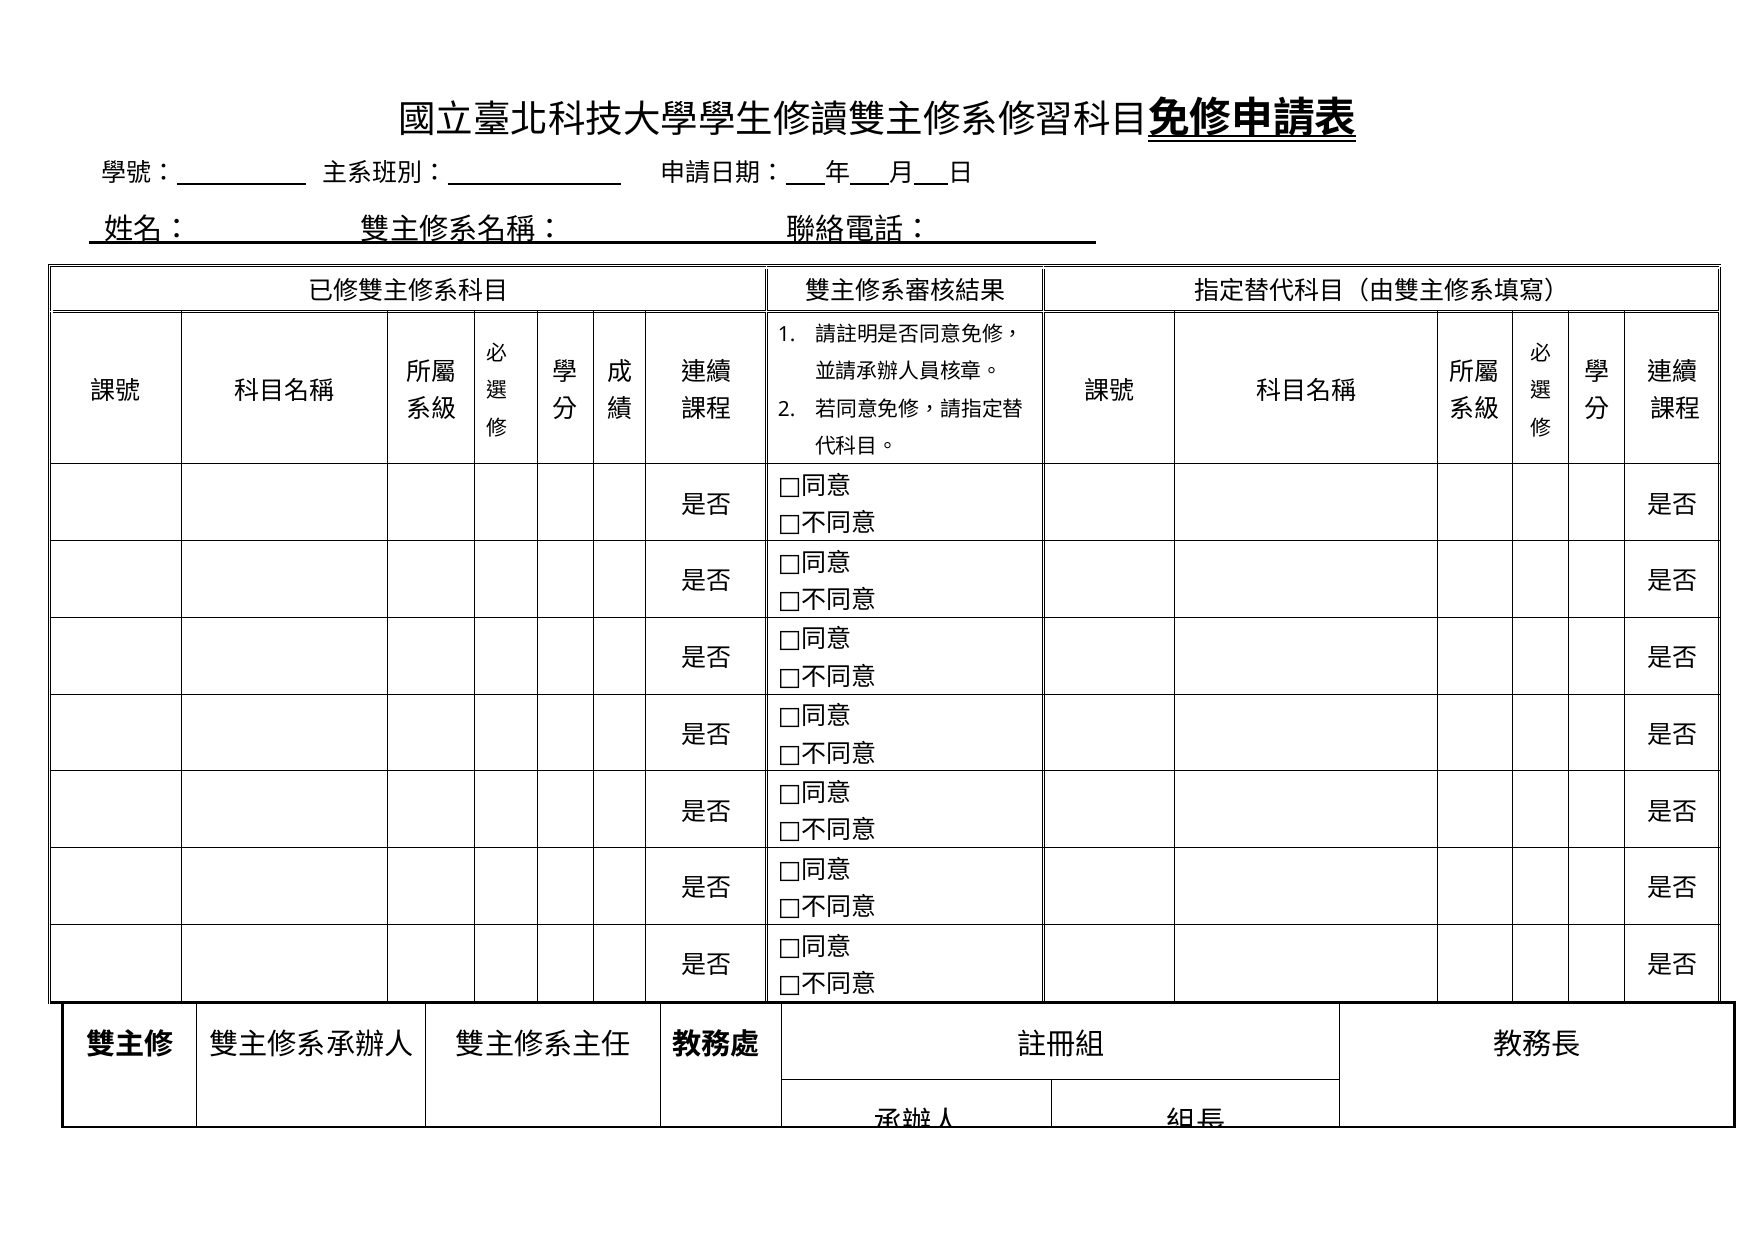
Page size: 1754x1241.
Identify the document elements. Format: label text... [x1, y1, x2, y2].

table_cell 學分 [1569, 313, 1624, 463]
table_cell [1721, 694, 1734, 770]
table_cell [388, 771, 474, 847]
table_cell [1569, 771, 1624, 847]
table_cell [50, 1004, 61, 1079]
table_cell [51, 464, 181, 540]
table_cell [475, 618, 537, 694]
table_cell [51, 695, 181, 770]
table_cell [1175, 541, 1437, 617]
table_cell [1513, 848, 1568, 924]
table_cell [1569, 618, 1624, 694]
table_cell 組長 [1052, 1080, 1339, 1126]
table_cell [388, 695, 474, 770]
table_cell [594, 541, 645, 617]
table_cell 課號 [1045, 313, 1174, 463]
table_cell [182, 925, 387, 1001]
table_cell 成績 [594, 313, 645, 463]
table_cell 是否 [646, 695, 765, 770]
table_header 指定替代科目（由雙主修系填寫） [1043, 267, 1719, 310]
table_cell [538, 925, 593, 1001]
table_cell [1175, 925, 1437, 1001]
table_cell □同意 □不同意 [768, 464, 1042, 540]
table_cell [594, 695, 645, 770]
table_cell [1569, 464, 1624, 540]
table_cell [475, 464, 537, 540]
table_cell 科目名稱 [1175, 313, 1437, 463]
table_cell 必選修 [1513, 313, 1568, 463]
table_header 已修雙主修系科目 [51, 267, 766, 310]
table_cell [182, 848, 387, 924]
text 國立臺北科技大學學生修讀雙主修系修習科目免修申請表 [89, 76, 1665, 151]
table_cell [1513, 541, 1568, 617]
table_cell [182, 541, 387, 617]
table_cell [1045, 464, 1174, 540]
table_cell [388, 541, 474, 617]
table_cell □同意 □不同意 [768, 848, 1042, 924]
table_cell 是否 [646, 618, 765, 694]
table_cell 雙主修 [64, 1004, 196, 1126]
table_cell [1513, 925, 1568, 1001]
table_cell 是否 [1625, 464, 1718, 540]
table_cell [594, 771, 645, 847]
table_cell [475, 848, 537, 924]
table_cell [538, 464, 593, 540]
table_cell [50, 1079, 61, 1126]
table_cell [538, 618, 593, 694]
text 學號： 主系班別： 申請日期： 年 月 日 [89, 151, 1665, 189]
table_cell 是否 [646, 771, 765, 847]
table_cell [1721, 310, 1734, 463]
table_cell [475, 771, 537, 847]
table_cell [1721, 617, 1734, 694]
table_cell [182, 695, 387, 770]
table_cell [1045, 771, 1174, 847]
table_cell [594, 618, 645, 694]
table_cell [1175, 464, 1437, 540]
table_cell [1175, 848, 1437, 924]
table_cell □同意 □不同意 [768, 618, 1042, 694]
table_cell □同意 □不同意 [768, 771, 1042, 847]
table_cell [1721, 847, 1734, 924]
table_cell [1438, 848, 1512, 924]
table_cell 請註明是否同意免修，並請承辦人員核章。 若同意免修，請指定替代科目。 [768, 313, 1042, 463]
table_cell [1513, 771, 1568, 847]
table_cell 必選修 [475, 313, 537, 463]
table_cell 所屬系級 [1438, 313, 1512, 463]
table_header 雙主修系審核結果 [766, 267, 1043, 310]
table_cell [1438, 618, 1512, 694]
table_cell [594, 848, 645, 924]
table_cell [1175, 771, 1437, 847]
table_cell [388, 464, 474, 540]
table_cell 雙主修系主任 [426, 1004, 660, 1126]
table_cell [1569, 848, 1624, 924]
table_cell 所屬系級 [388, 313, 474, 463]
table_cell 是否 [1625, 618, 1718, 694]
table_cell [1513, 695, 1568, 770]
table_cell 註冊組 [782, 1004, 1339, 1079]
table_cell [594, 464, 645, 540]
table_cell [1045, 848, 1174, 924]
text 姓名： 雙主修系名稱： 聯絡電話： [89, 189, 1665, 264]
table_cell 是否 [1625, 541, 1718, 617]
table_cell 是否 [1625, 925, 1718, 1001]
table_cell 連續課程 [1625, 313, 1718, 463]
table_cell [51, 541, 181, 617]
table_cell [1045, 695, 1174, 770]
table_cell [1045, 925, 1174, 1001]
table_cell [1438, 771, 1512, 847]
table_cell 教務處 [661, 1004, 781, 1126]
table_cell [1045, 541, 1174, 617]
table_cell [182, 464, 387, 540]
table_cell [388, 848, 474, 924]
table_cell 教務長 [1340, 1004, 1733, 1126]
table_cell [1045, 618, 1174, 694]
table_cell [1569, 541, 1624, 617]
table_cell [1513, 618, 1568, 694]
table_cell [1438, 695, 1512, 770]
table_cell [538, 848, 593, 924]
table_cell [475, 695, 537, 770]
table_cell [51, 848, 181, 924]
table_cell 承辦人 [782, 1080, 1051, 1126]
table_cell [1438, 464, 1512, 540]
table_cell 是否 [1625, 771, 1718, 847]
table_cell 連續 課程 [646, 313, 765, 463]
table_cell 學分 [538, 313, 593, 463]
table_cell 是否 [646, 464, 765, 540]
table_cell [538, 771, 593, 847]
table_cell [51, 618, 181, 694]
table_cell [1721, 540, 1734, 617]
table_cell 是否 [646, 541, 765, 617]
table_cell [1721, 924, 1734, 1001]
table_cell 科目名稱 [182, 313, 387, 463]
table_cell [1513, 464, 1568, 540]
table_cell [538, 541, 593, 617]
table_cell □同意 □不同意 [768, 541, 1042, 617]
table_cell [1175, 695, 1437, 770]
table_cell [51, 925, 181, 1001]
table_cell 是否 [646, 925, 765, 1001]
table_cell [1569, 695, 1624, 770]
table_cell [1175, 618, 1437, 694]
table_cell 是否 [646, 848, 765, 924]
table_cell [182, 618, 387, 694]
table_cell [475, 541, 537, 617]
table_cell [1721, 463, 1734, 540]
table_cell [1721, 770, 1734, 847]
table_cell [1438, 541, 1512, 617]
table_cell [51, 771, 181, 847]
table_cell [1569, 925, 1624, 1001]
table_cell 雙主修系承辦人 [197, 1004, 425, 1126]
table_cell [388, 925, 474, 1001]
table_cell [388, 618, 474, 694]
table_header [1719, 264, 1734, 310]
table_cell [1438, 925, 1512, 1001]
table_cell 是否 [1625, 695, 1718, 770]
table_cell 是否 [1625, 848, 1718, 924]
table_cell [538, 695, 593, 770]
table_cell □同意 □不同意 [768, 925, 1042, 1001]
table_cell [594, 925, 645, 1001]
table_cell □同意 □不同意 [768, 695, 1042, 770]
table_cell [475, 925, 537, 1001]
table_cell 課號 [50, 310, 181, 463]
table_cell [182, 771, 387, 847]
